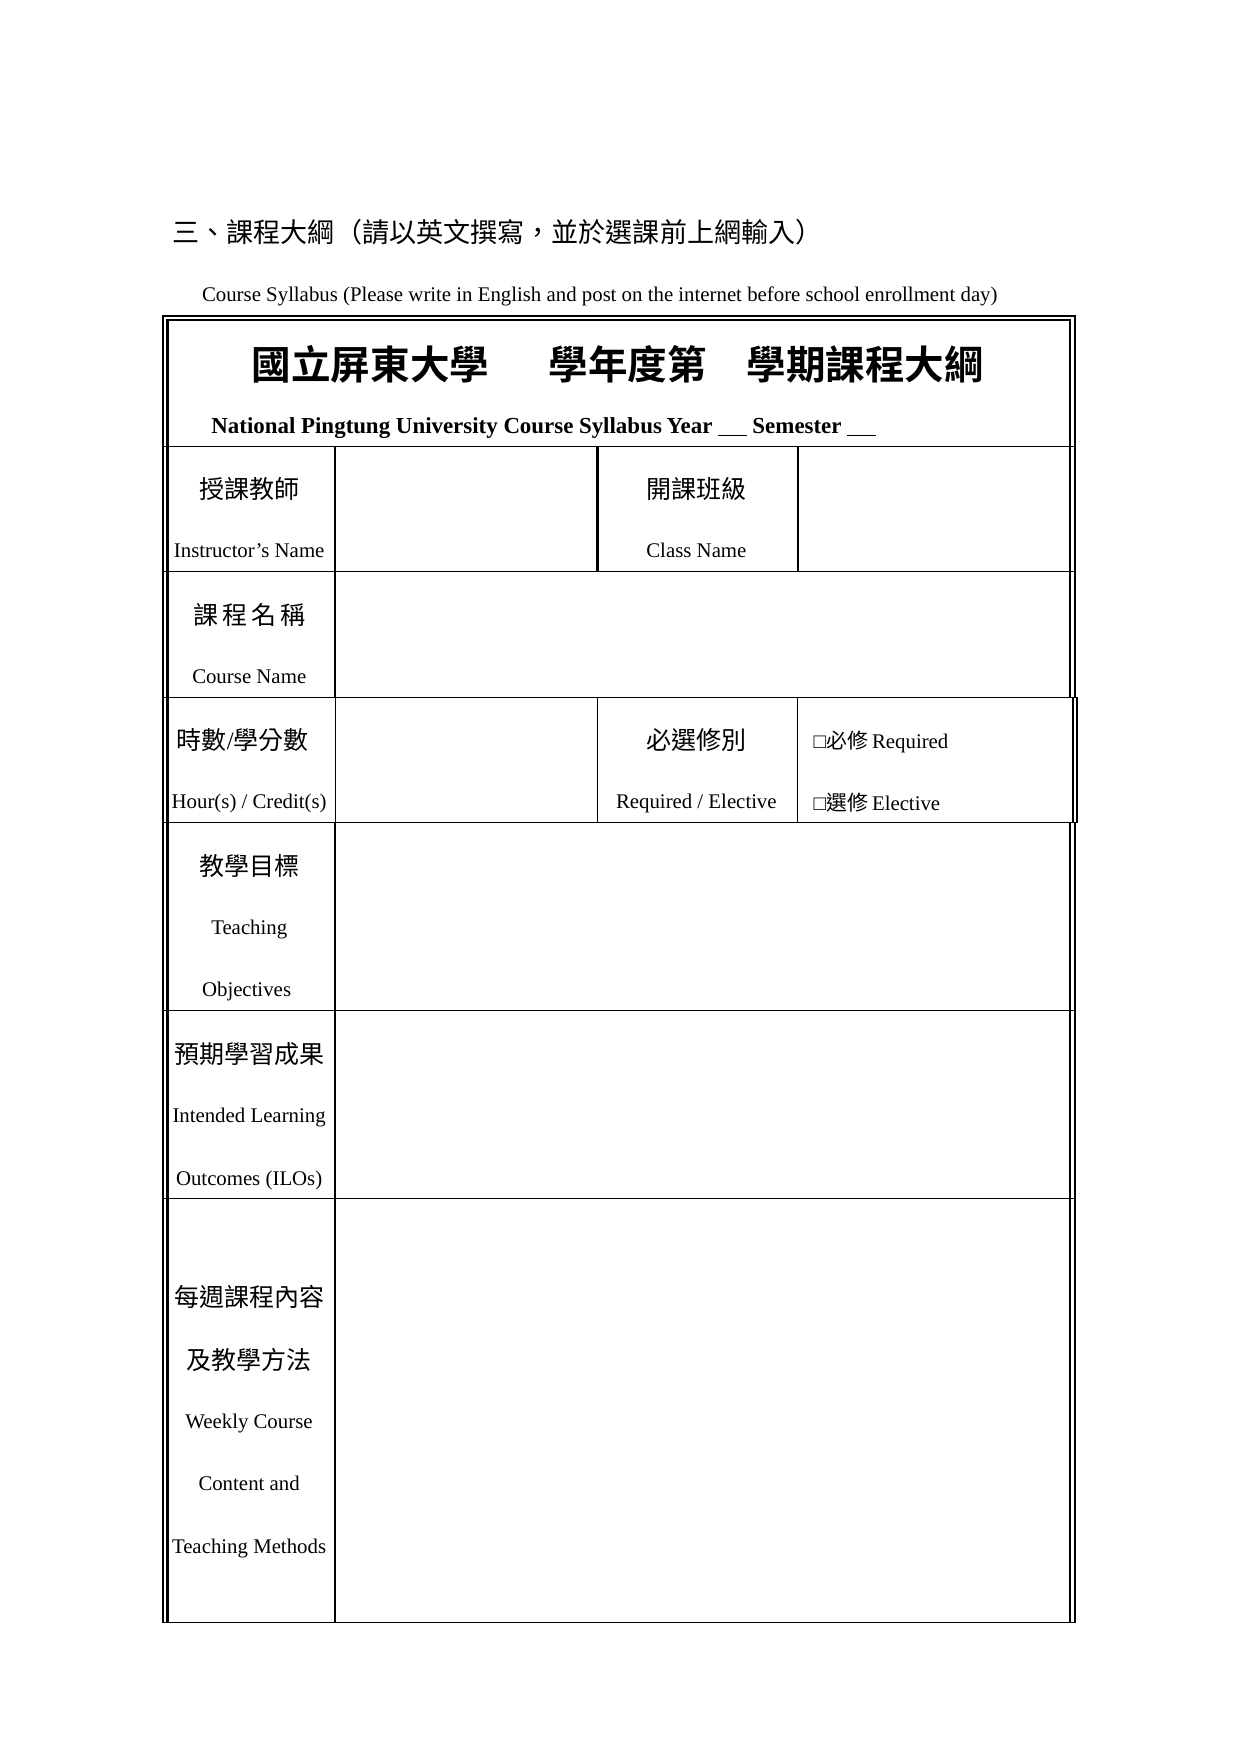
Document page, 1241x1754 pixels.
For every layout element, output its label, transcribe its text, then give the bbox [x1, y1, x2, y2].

table_cell 開課班級 Class Name [599, 447, 797, 571]
table_cell [799, 447, 1069, 571]
table_cell [336, 1011, 1069, 1198]
table_cell 每週課程內容及教學方法 Weekly Course Content and Teaching Methods [169, 1199, 334, 1622]
table_cell 教學目標 Teaching Objectives [169, 823, 334, 1010]
table_header 三、課程大綱（請以英文撰寫，並於選課前上網輸入） Course Syllabus (Please write in English and post on the internet before school enrollment day) [165, 190, 1072, 314]
table_cell [336, 572, 1069, 697]
table_cell 授課教師Instructor’s Name [169, 447, 334, 571]
table_cell 課程名稱 Course Name [169, 572, 334, 697]
table_cell □必修Required □選修Elective [798, 698, 1072, 822]
table_cell 時數/學分數 Hour(s) / Credit(s) [169, 698, 335, 822]
table_cell [336, 1199, 1069, 1622]
table_cell 必選修別 Required / Elective [598, 698, 797, 822]
table_cell [336, 447, 596, 571]
table_cell 國立屏東大學 學年度第 學期課程大綱 National Pingtung University Course Syllabus Year Semester [169, 321, 1069, 446]
table_cell [336, 823, 1069, 1010]
table_cell [336, 698, 597, 822]
table_cell 預期學習成果 Intended Learning Outcomes (ILOs) [169, 1011, 334, 1198]
